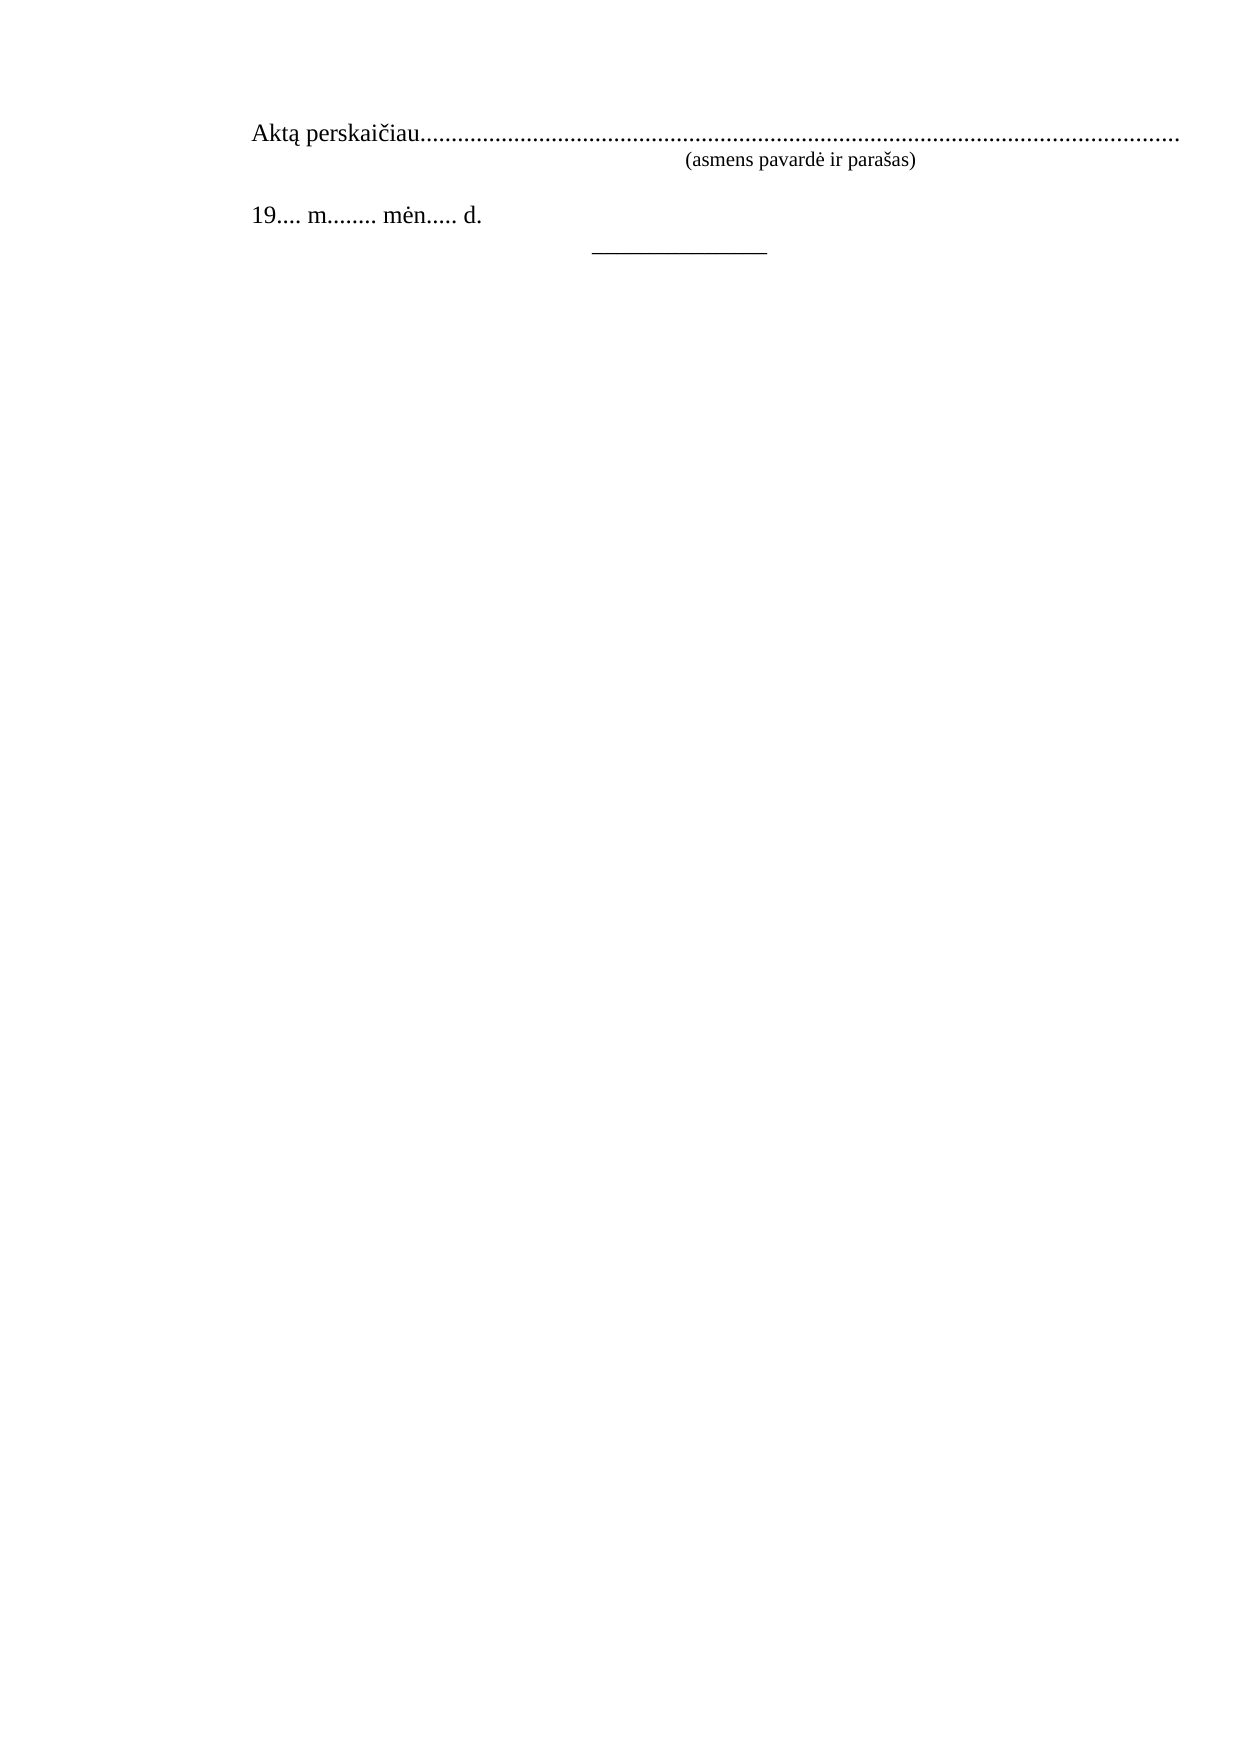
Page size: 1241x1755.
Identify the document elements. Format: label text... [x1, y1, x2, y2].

text ______________ [177, 228, 1181, 257]
text Aktą perskaičiau [177, 118, 1181, 147]
text 19.... m........ mėn..... d. [177, 200, 1181, 228]
text (asmens pavardė ir parašas) [177, 147, 1181, 171]
